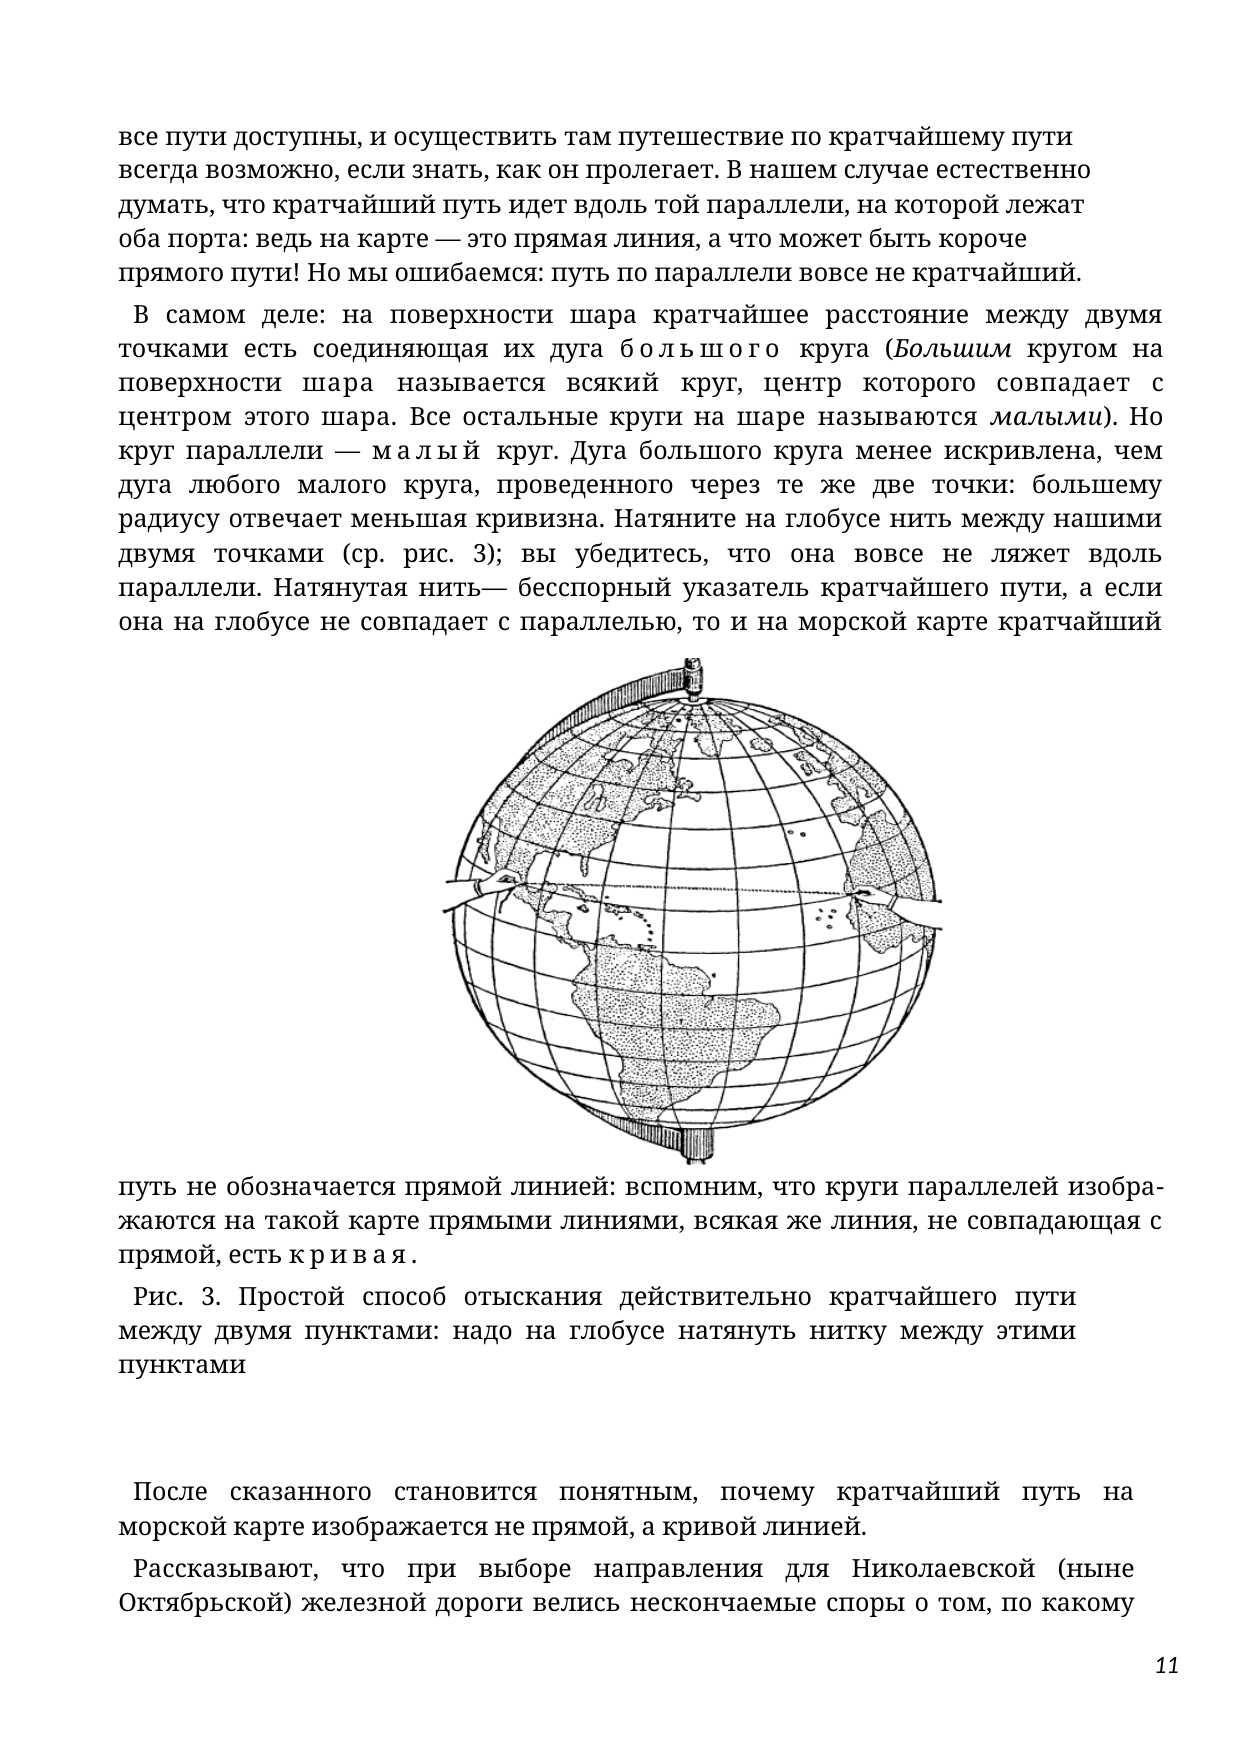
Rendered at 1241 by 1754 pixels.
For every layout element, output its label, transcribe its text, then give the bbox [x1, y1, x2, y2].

text Рис. 3. Простой способ отыскания действительно кратчайшего пути между двумя пунктами: надо на глобусе натянуть нитку между этими пунктами [118, 1279, 1077, 1381]
text Рассказывают, что при выборе направления для Николаевской (ныне Октябрьской) железной доро­ги велись нескончаемые споры о том, по какому [118, 1551, 1135, 1619]
text все пути доступны, и осуществить там путешествие по кратчайшему пути всегда возможно, если знать, как он пролегает. В нашем случае естественно думать, что кратчайший путь идет вдоль той параллели, на которой лежат оба порта: ведь на карте — это прямая линия, а что может быть короче прямого пути! Но мы ошибаемся: путь по параллели вовсе не кратчайший. [118, 118, 1133, 288]
text После сказанного становится понятным, почему кратчайший путь на морской карте изображается не прямой, а кривой линией. [118, 1474, 1135, 1542]
text В самом деле: на поверхности шара кратчайшее расстояние между двумя точками есть соединяющая их дуга большого круга (Большим кругом на поверхности шара называется всякий круг, центр которого совпадает с центром этого шара. Все остальные круги на шаре называются малыми). Но круг параллели — малый круг. Дуга большого круга менее искривлена, чем дуга любого малого круга, проведенного через те же две точки: большему радиусу отвечает меньшая кривизна. Натяните на глобусе нить между нашими двумя точками (ср. рис. 3); вы убедитесь, что она вовсе не ляжет вдоль параллели. Натянутая нить— бесспорный указатель кратчайшего пути, а если она на глобусе не совпадает с параллелью, то и на морской карте кратчайший путь не обозначается пря­мой линией: вспомним, что круги параллелей изобра­жаются на такой карте прямыми линиями, всякая же линия, не совпадающая с прямой, есть кривая. [118, 297, 1164, 1270]
